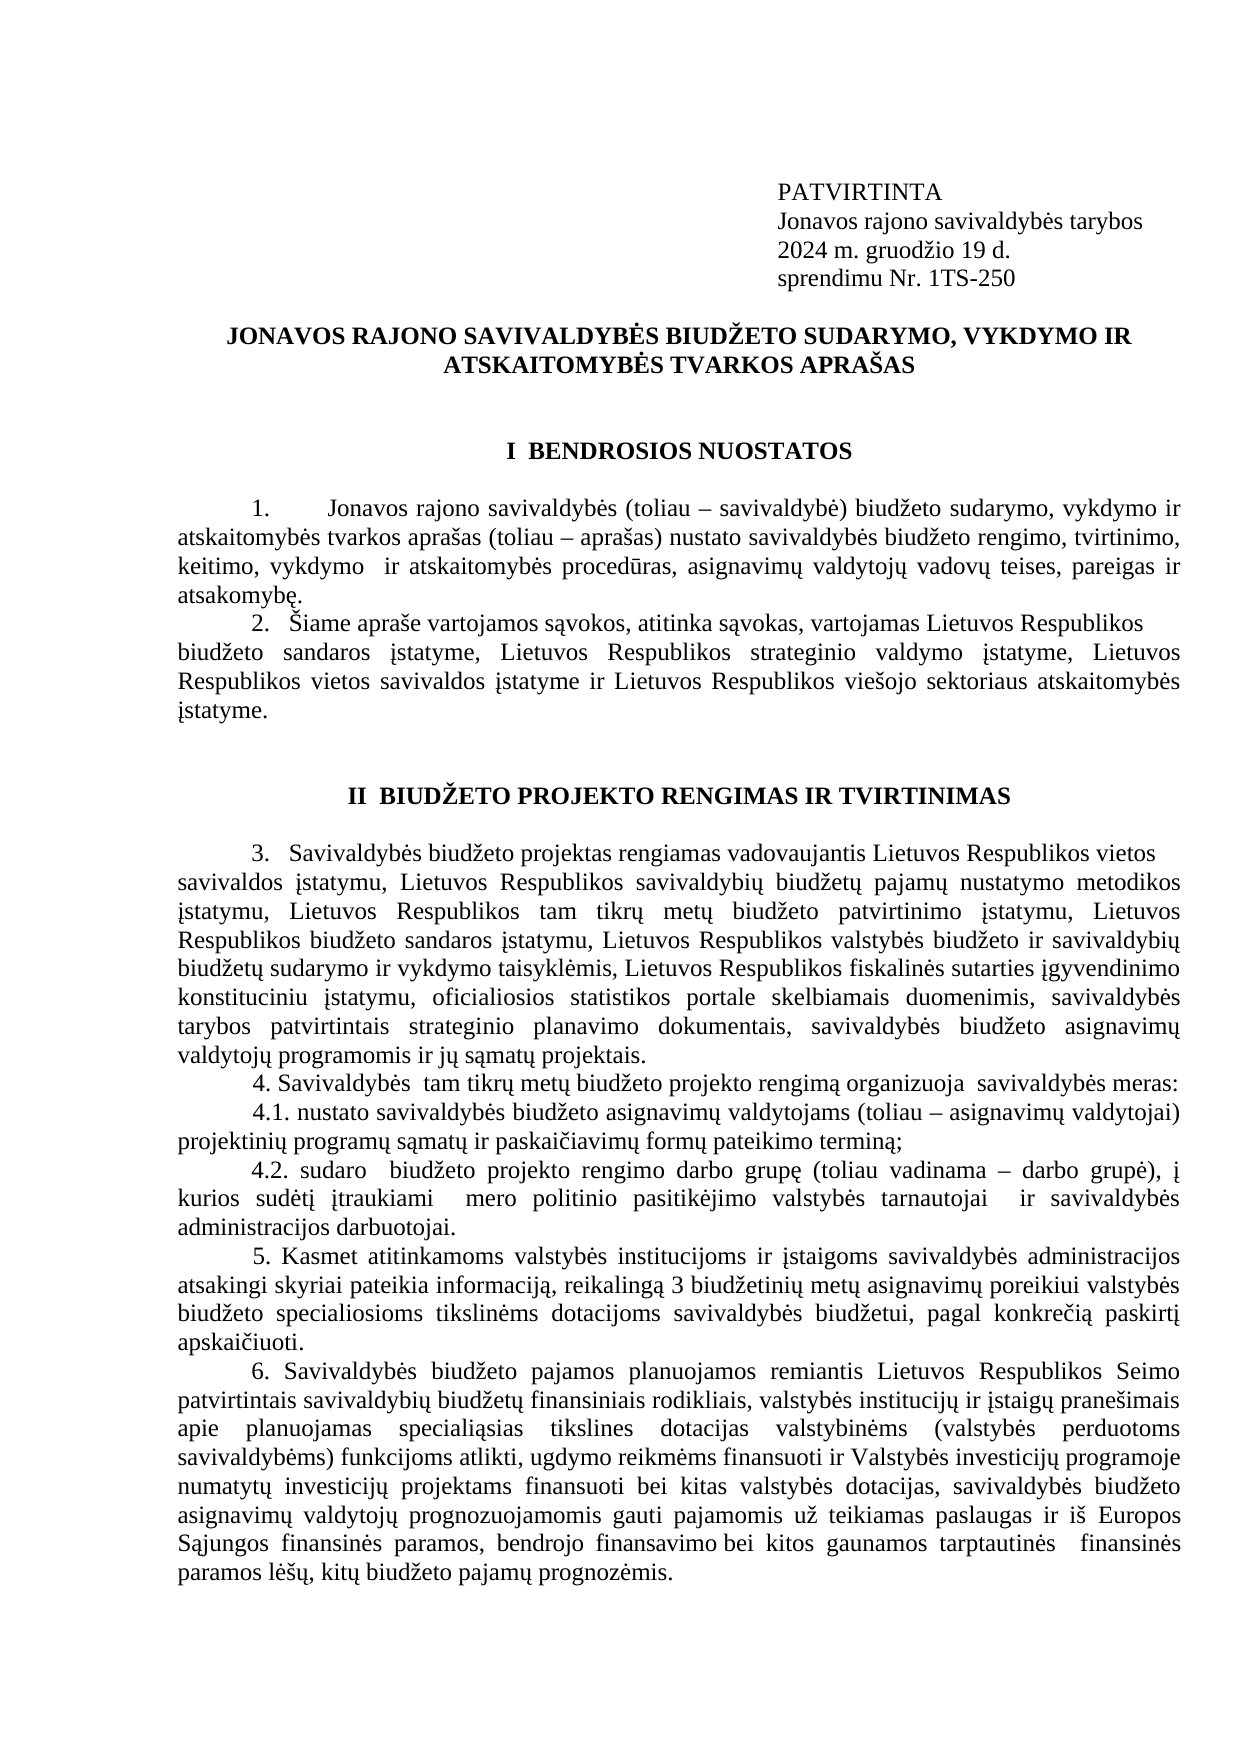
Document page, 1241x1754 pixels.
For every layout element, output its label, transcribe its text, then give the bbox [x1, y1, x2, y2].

text savivaldos įstatymu, Lietuvos Respublikos savivaldybių biudžetų pajamų nustatymo metodikos įstatymu, Lietuvos Respublikos tam tikrų metų biudžeto patvirtinimo įstatymu, Lietuvos Respublikos biudžeto sandaros įstatymu, Lietuvos Respublikos valstybės biudžeto ir savivaldybių biudžetų sudarymo ir vykdymo taisyklėmis, Lietuvos Respublikos fiskalinės sutarties įgyvendinimo konstituciniu įstatymu, oficialiosios statistikos portale skelbiamais duomenimis, savivaldybės tarybos patvirtintais strateginio planavimo dokumentais, savivaldybės biudžeto asignavimų valdytojų programomis ir jų sąmatų projektais. [177, 867, 1181, 1068]
text 1. Jonavos rajono savivaldybės (toliau – savivaldybė) biudžeto sudarymo, vykdymo ir atskaitomybės tvarkos aprašas (toliau – aprašas) nustato savivaldybės biudžeto rengimo, tvirtinimo, keitimo, vykdymo ir atskaitomybės procedūras, asignavimų valdytojų vadovų teises, pareigas ir atsakomybę. [177, 493, 1181, 608]
text 4. Savivaldybės tam tikrų metų biudžeto projekto rengimą organizuoja savivaldybės meras: [177, 1068, 1181, 1097]
text PATVIRTINTA [702, 177, 1181, 206]
text 4.2. sudaro biudžeto projekto rengimo darbo grupę (toliau vadinama – darbo grupė), į kurios sudėtį įtraukiami mero politinio pasitikėjimo valstybės tarnautojai ir savivaldybės administracijos darbuotojai. [177, 1155, 1181, 1241]
text 6. Savivaldybės biudžeto pajamos planuojamos remiantis Lietuvos Respublikos Seimo patvirtintais savivaldybių biudžetų finansiniais rodikliais, valstybės institucijų ir įstaigų pranešimais apie planuojamas specialiąsias tikslines dotacijas valstybinėms (valstybės perduotoms savivaldybėms) funkcijoms atlikti, ugdymo reikmėms finansuoti ir Valstybės investicijų programoje numatytų investicijų projektams finansuoti bei kitas valstybės dotacijas, savivaldybės biudžeto asignavimų valdytojų prognozuojamomis gauti pajamomis už teikiamas paslaugas ir iš Europos Sąjungos finansinės paramos, bendrojo finansavimo bei kitos gaunamos tarptautinės finansinės paramos lėšų, kitų biudžeto pajamų prognozėmis. [177, 1356, 1181, 1586]
text I BENDROSIOS NUOSTATOS [177, 436, 1181, 465]
text II BIUDŽETO PROJEKTO RENGIMAS IR TVIRTINIMAS [177, 781, 1181, 810]
text 2024 m. gruodžio 19 d. [702, 235, 1181, 263]
text 3. Savivaldybės biudžeto projektas rengiamas vadovaujantis Lietuvos Respublikos vietos [251, 838, 1181, 867]
text 5. Kasmet atitinkamoms valstybės institucijoms ir įstaigoms savivaldybės administracijos atsakingi skyriai pateikia informaciją, reikalingą 3 biudžetinių metų asignavimų poreikiui valstybės biudžeto specialiosioms tikslinėms dotacijoms savivaldybės biudžetui, pagal konkrečią paskirtį apskaičiuoti. [177, 1241, 1181, 1356]
text sprendimu Nr. 1TS-250 [702, 263, 1181, 292]
text JONAVOS RAJONO SAVIVALDYBĖS BIUDŽETO SUDARYMO, VYKDYMO IR ATSKAITOMYBĖS TVARKOS APRAŠAS [177, 321, 1181, 378]
text 2. Šiame apraše vartojamos sąvokos, atitinka sąvokas, vartojamas Lietuvos Respublikos [251, 608, 1181, 637]
text Jonavos rajono savivaldybės tarybos [702, 206, 1181, 235]
text 4.1. nustato savivaldybės biudžeto asignavimų valdytojams (toliau – asignavimų valdytojai) projektinių programų sąmatų ir paskaičiavimų formų pateikimo terminą; [177, 1097, 1181, 1155]
text biudžeto sandaros įstatyme, Lietuvos Respublikos strateginio valdymo įstatyme, Lietuvos Respublikos vietos savivaldos įstatyme ir Lietuvos Respublikos viešojo sektoriaus atskaitomybės įstatyme. [177, 637, 1181, 723]
